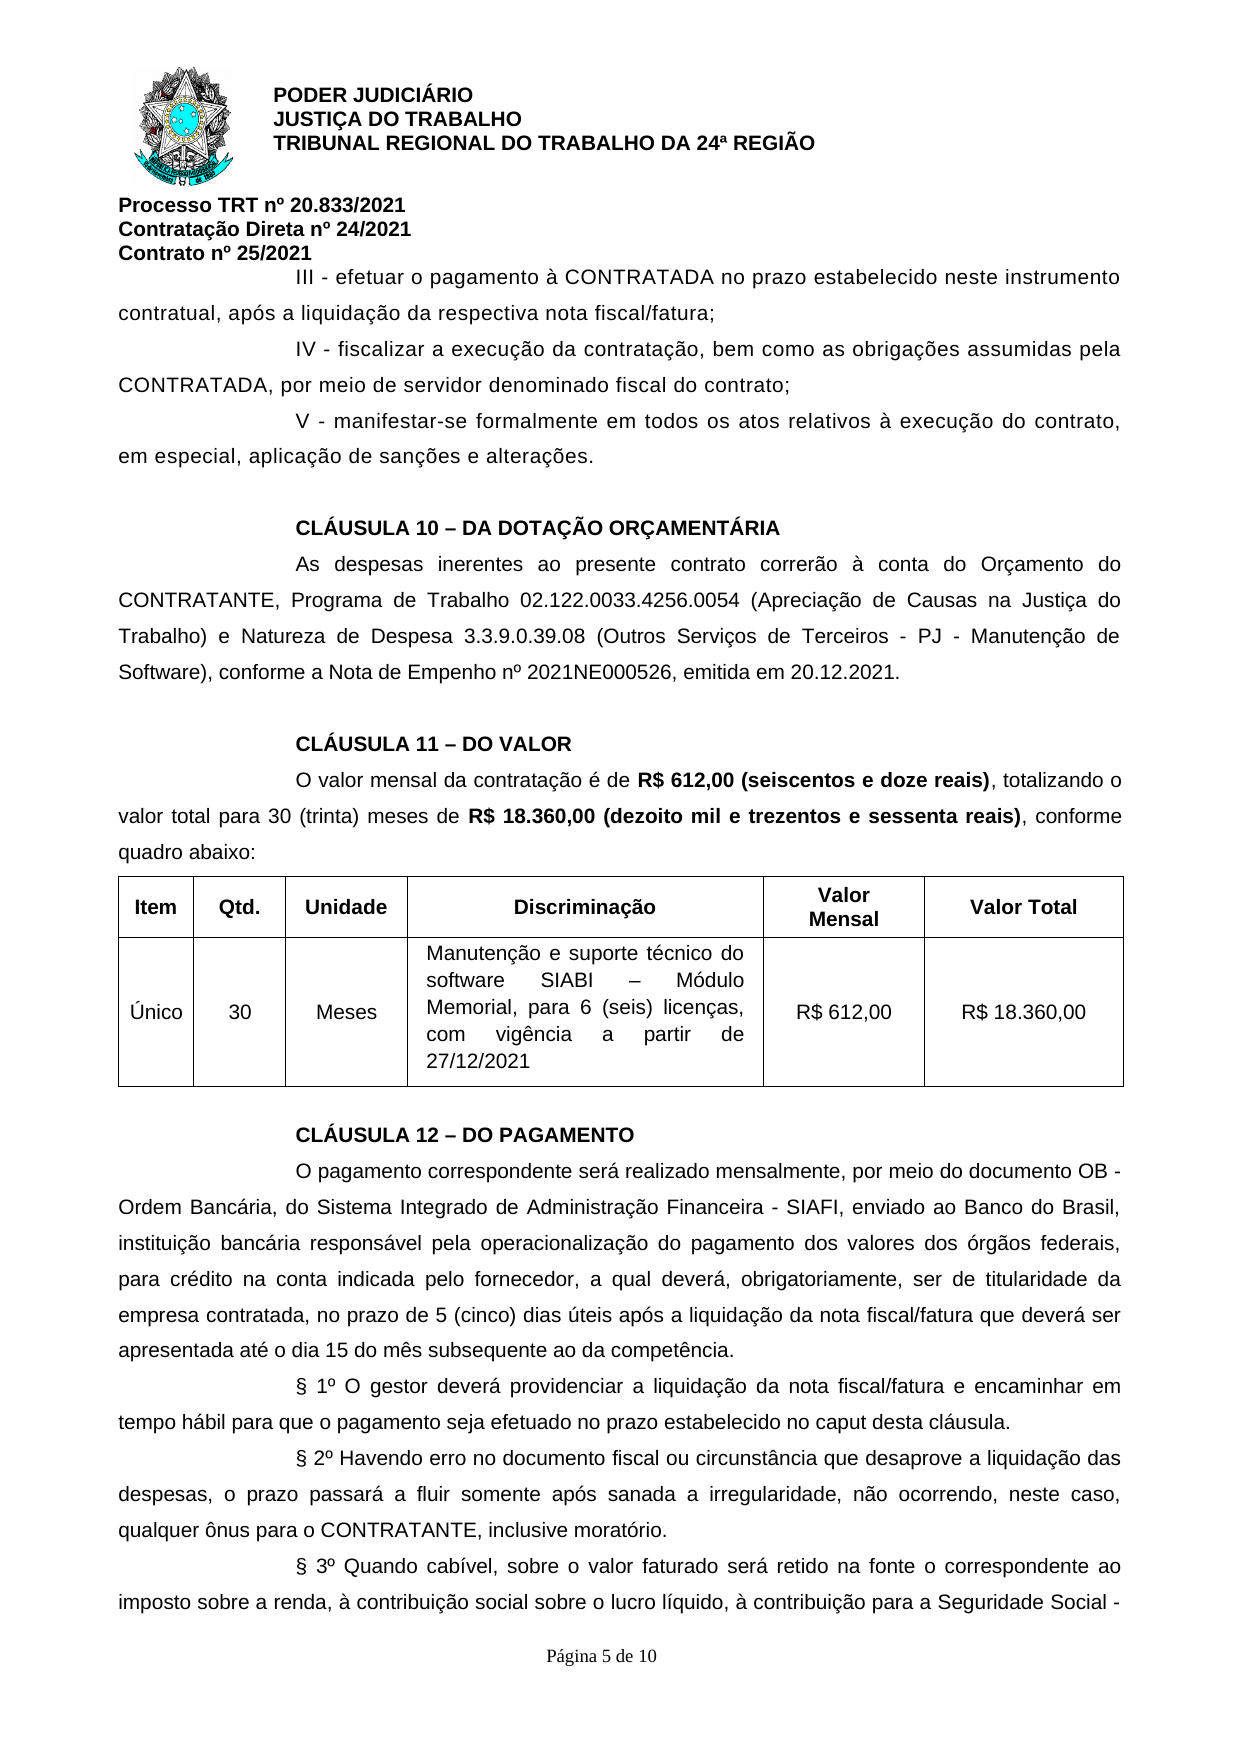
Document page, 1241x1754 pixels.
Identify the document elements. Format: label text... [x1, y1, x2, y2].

text O pagamento correspondente será realizado mensalmente, por meio do documento OB - Ordem Bancária, do Sistema Integrado de Administração Financeira - SIAFI, enviado ao Banco do Brasil, instituição bancária responsável pela operacionalização do pagamento dos valores dos órgãos federais, para crédito na conta indicada pelo fornecedor, a qual deverá, obrigatoriamente, ser de titularidade da empresa contratada, no prazo de 5 (cinco) dias úteis após a liquidação da nota fiscal/fatura que deverá ser apresentada até o dia 15 do mês subsequente ao da competência. [118, 1159, 1122, 1362]
table_header Qtd. [194, 877, 285, 937]
table_header Item [119, 877, 193, 937]
text § 2º Havendo erro no documento fiscal ou circunstância que desaprove a liquidação das despesas, o prazo passará a fluir somente após sanada a irregularidade, não ocorrendo, neste caso, qualquer ônus para o CONTRATANTE, inclusive moratório. [118, 1446, 1122, 1542]
text V - manifestar-se formalmente em todos os atos relativos à execução do contrato, em especial, aplicação de sanções e alterações. [118, 408, 1122, 468]
text CLÁUSULA 11 – DO VALOR [118, 732, 1131, 756]
table_cell R$ 612,00 [764, 938, 924, 1086]
text CLÁUSULA 10 – DA DOTAÇÃO ORÇAMENTÁRIA [118, 516, 1151, 540]
text § 3º Quando cabível, sobre o valor faturado será retido na fonte o correspondente ao imposto sobre a renda, à contribuição social sobre o lucro líquido, à contribuição para a Seguridade Social [118, 1554, 1122, 1614]
text As despesas inerentes ao presente contrato correrão à conta do Orçamento do CONTRATANTE, Programa de Trabalho 02.122.0033.4256.0054 (Apreciação de Causas na Justiça do Trabalho) e Natureza de Despesa 3.3.9.0.39.08 (Outros Serviços de Terceiros - PJ - Manutenção de Software), conforme a Nota de Empenho nº 2021NE000526, emitida em 20.12.2021. [118, 552, 1122, 684]
text CLÁUSULA 12 – DO PAGAMENTO [118, 1123, 1122, 1147]
table_cell Meses [286, 938, 407, 1086]
text III - efetuar o pagamento à CONTRATADA no prazo estabelecido neste instrumento contratual, após a liquidação da respectiva nota fiscal/fatura; [118, 265, 1122, 324]
text IV - fiscalizar a execução da contratação, bem como as obrigações assumidas pela CONTRATADA, por meio de servidor denominado fiscal do contrato; [118, 337, 1122, 396]
table_header Valor Mensal [764, 877, 924, 937]
table_cell 30 [194, 938, 285, 1086]
text O valor mensal da contratação é de R$ 612,00 (seiscentos e doze reais), totalizando o valor total para 30 (trinta) meses de R$ 18.360,00 (dezoito mil e trezentos e sessenta reais), conforme quadro abaixo: [118, 768, 1122, 864]
table_header Valor Total [925, 877, 1123, 937]
table_header Unidade [286, 877, 407, 937]
table_cell Manutenção e suporte técnico do software SIABI – Módulo Memorial, para 6 (seis) licenças, com vigência a partir de 27/12/2021 [408, 938, 763, 1086]
table_cell R$ 18.360,00 [925, 938, 1123, 1086]
table_cell Único [119, 938, 193, 1086]
table_header Discriminação [408, 877, 763, 937]
text § 1º O gestor deverá providenciar a liquidação da nota fiscal/fatura e encaminhar em tempo hábil para que o pagamento seja efetuado no prazo estabelecido no caput desta cláusula. [118, 1374, 1122, 1434]
